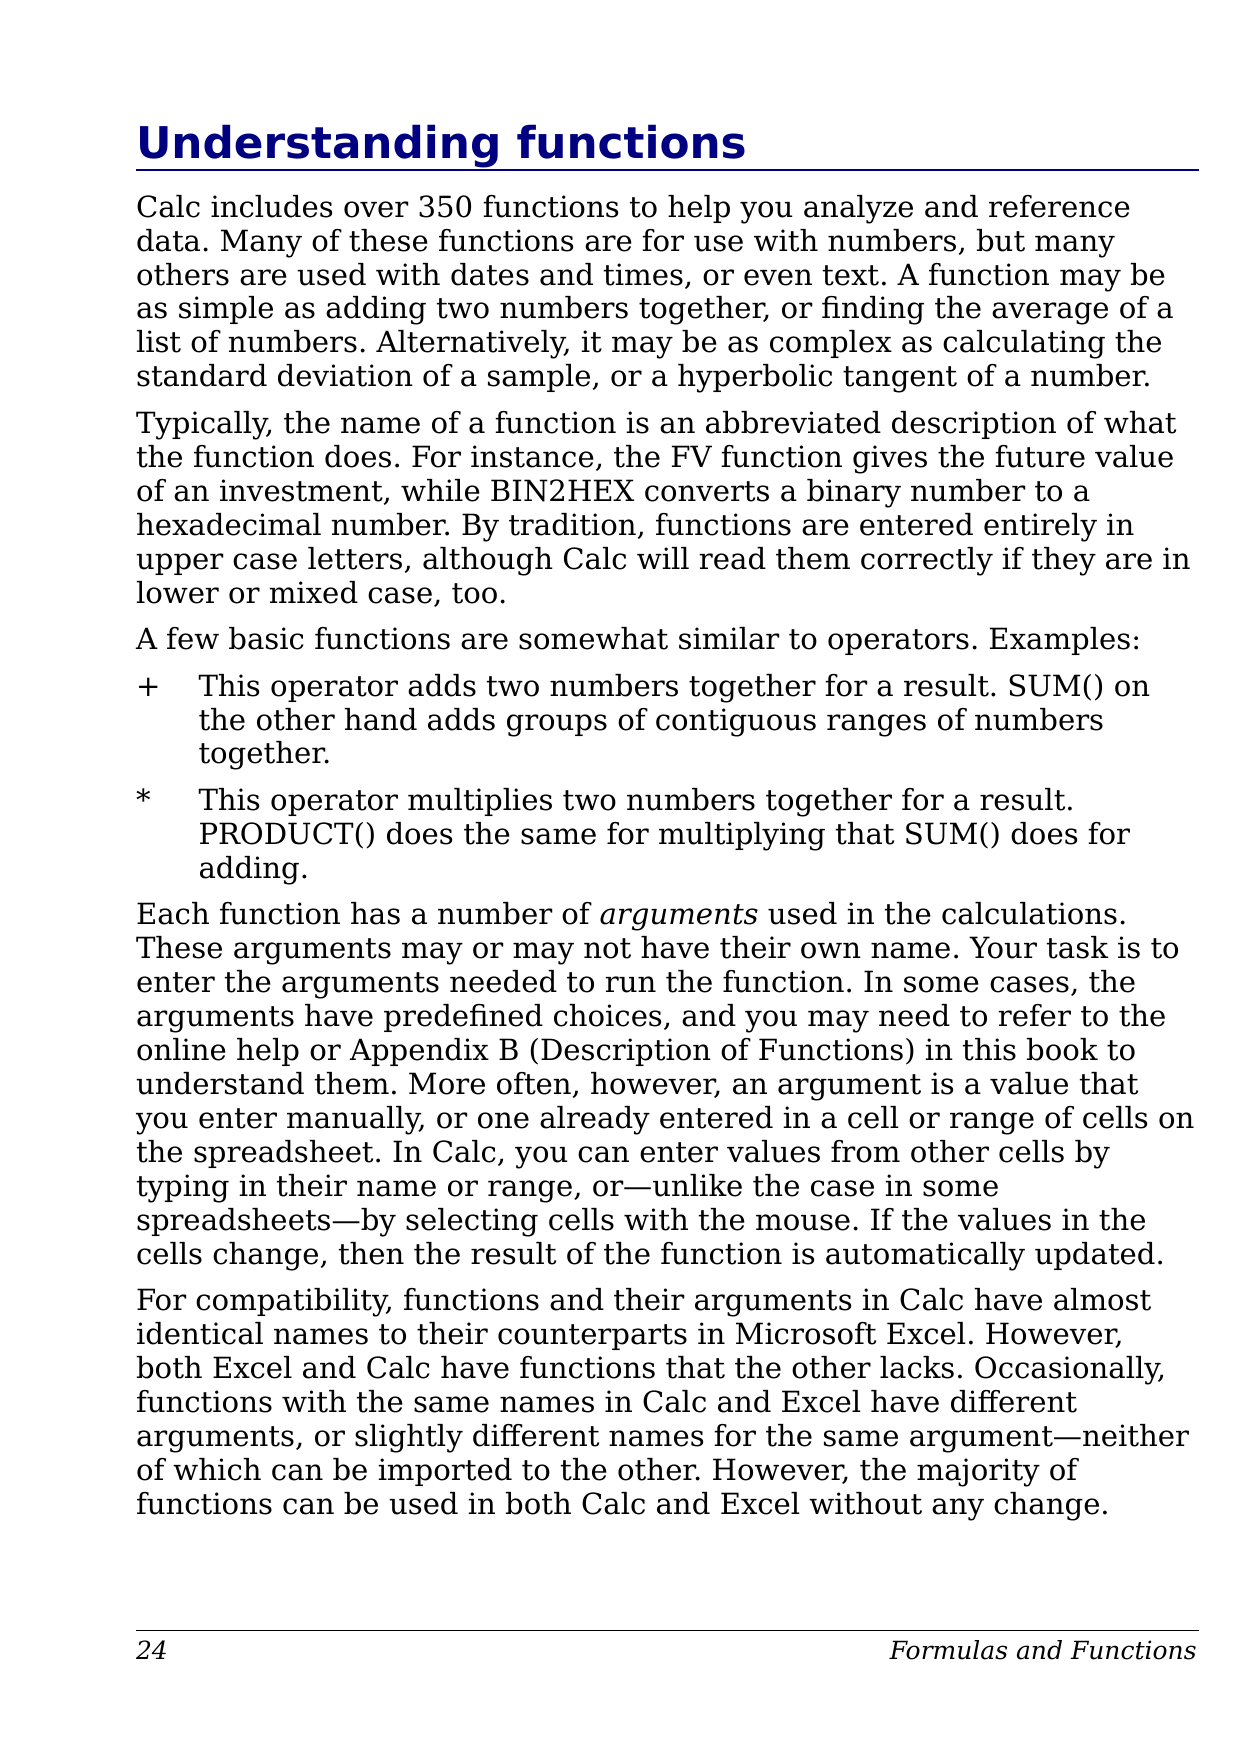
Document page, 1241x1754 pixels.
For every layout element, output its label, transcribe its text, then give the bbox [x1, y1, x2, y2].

text Typically, the name of a function is an abbreviated description of what the function does. For instance, the FV function gives the future value of an investment, while BIN2HEX converts a binary number to a hexadecimal number. By tradition, functions are entered entirely in upper case letters, although Calc will read them correctly if they are in lower or mixed case, too. [136, 406, 1199, 610]
table_cell * [136, 783, 198, 898]
text Each function has a number of arguments used in the calculations. These arguments may or may not have their own name. Your task is to enter the arguments needed to run the function. In some cases, the arguments have predefined choices, and you may need to refer to the online help or Appendix B (Description of Functions) in this book to understand them. More often, however, an argument is a value that you enter manually, or one already entered in a cell or range of cells on the spreadsheet. In Calc, you can enter values from other cells by typing in their name or range, or—unlike the case in some spreadsheets—by selecting cells with the mouse. If the values in the cells change, then the result of the function is automatically updated. [136, 898, 1199, 1271]
table_cell This operator multiplies two numbers together for a result. PRODUCT() does the same for multiplying that SUM() does for adding. [198, 783, 1199, 898]
table_header + [136, 669, 198, 783]
subtitle Understanding functions [136, 118, 1199, 169]
text Calc includes over 350 functions to help you analyze and reference data. Many of these functions are for use with numbers, but many others are used with dates and times, or even text. A function may be as simple as adding two numbers together, or finding the average of a list of numbers. Alternatively, it may be as complex as calculating the standard deviation of a sample, or a hyperbolic tangent of a number. [136, 190, 1199, 394]
text A few basic functions are somewhat similar to operators. Examples: [136, 622, 1199, 656]
table_header This operator adds two numbers together for a result. SUM() on the other hand adds groups of contiguous ranges of numbers together. [198, 669, 1199, 783]
text For compatibility, functions and their arguments in Calc have almost identical names to their counterparts in Microsoft Excel. However, both Excel and Calc have functions that the other lacks. Occasionally, functions with the same names in Calc and Excel have different arguments, or slightly different names for the same argument—neither of which can be imported to the other. However, the majority of functions can be used in both Calc and Excel without any change. [136, 1284, 1199, 1521]
